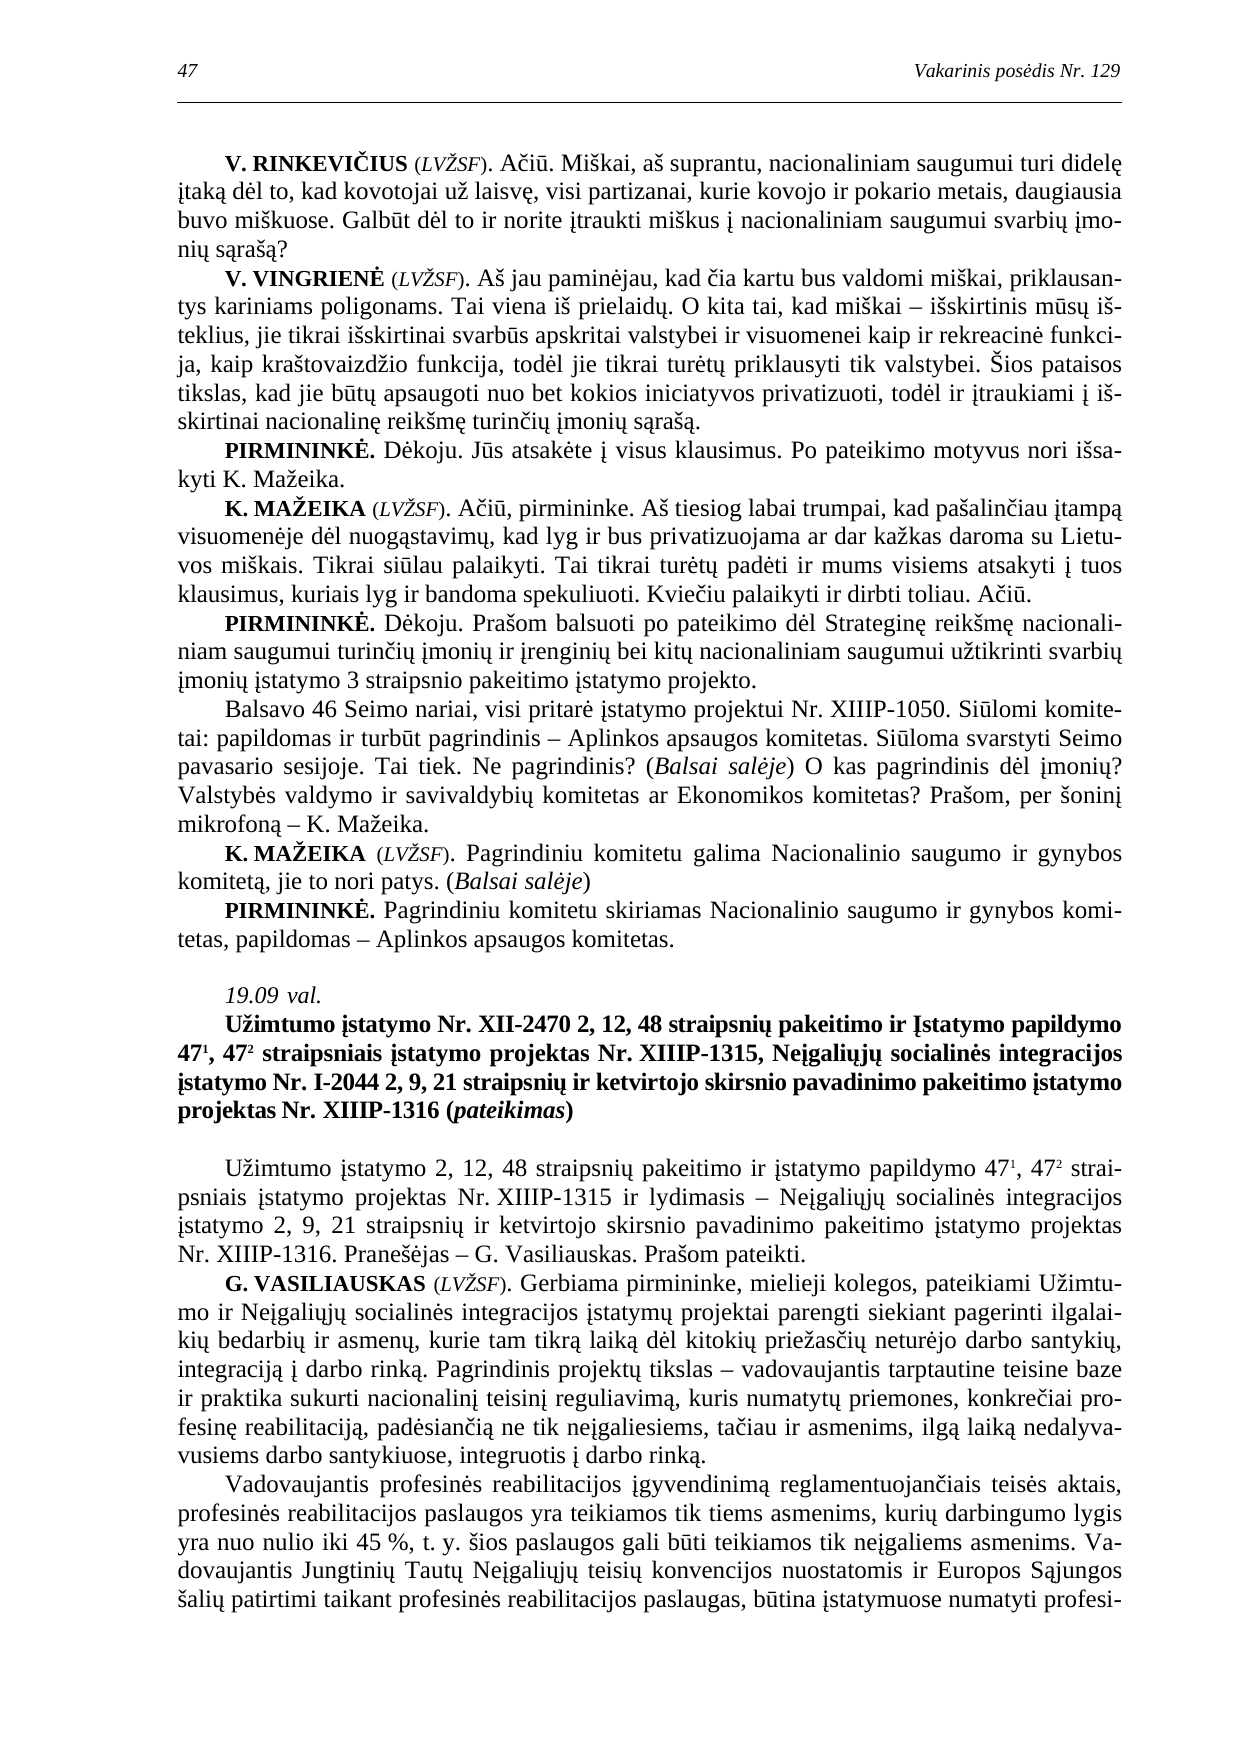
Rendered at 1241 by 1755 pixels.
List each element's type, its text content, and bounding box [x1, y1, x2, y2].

text 19.09 val. [224, 981, 1122, 1009]
text PIRMININKĖ. Dė­ko­ju. Pra­šom bal­suo­ti po pa­te­iki­mo dėl Stra­te­gi­nę reikš­mę na­cio­na­li­niam sau­gu­mui tu­rin­čių įmo­nių ir įren­gi­nių bei ki­tų na­cio­na­li­niam sau­gu­mui už­tik­rin­ti svar­bių įmo­nių įsta­ty­mo 3 straips­nio pa­kei­ti­mo įsta­ty­mo pro­jek­to. [177, 608, 1122, 694]
text PIRMININKĖ. Dė­ko­ju. Jūs at­sa­kė­te į vi­sus klau­si­mus. Po pa­tei­ki­mo mo­ty­vus no­ri iš­sa­ky­ti K. Ma­žei­ka. [177, 435, 1122, 493]
text Va­do­vau­jan­tis pro­fe­si­nės re­a­bi­li­ta­ci­jos įgy­ven­di­ni­mą reg­la­men­tuo­jan­čiais tei­sės ak­tais, pro­fe­si­nės re­a­bi­li­ta­ci­jos pa­slau­gos yra tei­kia­mos tik tiems as­me­nims, ku­rių dar­bin­gu­mo ly­gis yra nuo nu­lio iki 45 %, t. y. šios pa­slau­gos ga­li bū­ti tei­kia­mos tik ne­įga­liems as­me­nims. Va­do­vau­jan­tis Jung­ti­nių Tau­tų Ne­įga­lių­jų tei­sių kon­ven­ci­jos nuo­sta­to­mis ir Eu­ro­pos Są­jun­gos ša­lių pa­tir­ti­mi tai­kant pro­fe­si­nės re­a­bi­li­ta­ci­jos pa­slau­gas, bū­ti­na įsta­ty­muo­se nu­ma­ty­ti pro­fe­si­ [177, 1469, 1122, 1613]
text K. MAŽEIKA (LVŽSF). Ačiū, pir­mi­nin­ke. Aš tie­siog la­bai trum­pai, kad pa­ša­lin­čiau įtam­pą vi­suo­me­nė­je dėl nuo­gąs­ta­vi­mų, kad lyg ir bus pri­va­ti­zuo­ja­ma ar dar kaž­kas da­ro­ma su Lie­tu­vos miš­kais. Tik­rai siū­lau pa­lai­ky­ti. Tai tik­rai tu­rė­tų pa­dė­ti ir mums vi­siems at­sa­ky­ti į tuos klau­si­mus, ku­riais lyg ir ban­do­ma spe­ku­liuo­ti. Kvie­čiu pa­lai­ky­ti ir dirb­ti to­liau. Ačiū. [177, 493, 1122, 608]
text K. MAŽEIKA (LVŽSF). Pa­grin­di­niu komitetu ga­li­ma Na­cio­na­li­nio sau­gu­mo ir gy­ny­bos ko­mi­te­tą, jie to no­ri pa­tys. (Bal­sai sa­lė­je) [177, 838, 1122, 895]
text Už­im­tu­mo įsta­ty­mo 2, 12, 48 straips­nių pa­kei­ti­mo ir įsta­ty­mo pa­pil­dy­mo 471, 472 strai­psniais įsta­ty­mo pro­jek­tas Nr. XIIIP-1315 ir ly­di­ma­sis – Ne­įga­lių­jų so­cia­li­nės in­teg­ra­ci­jos įsta­ty­mo 2, 9, 21 straips­nių ir ket­vir­to­jo skir­snio pa­va­di­ni­mo pa­kei­ti­mo įsta­ty­mo pro­jek­tas Nr. XIIIP-1316. Pra­ne­šė­jas – G. Va­si­liaus­kas. Pra­šom pa­teik­ti. [177, 1153, 1122, 1268]
text V. RINKEVIČIUS (LVŽSF). Ačiū. Miš­kai, aš su­pran­tu, na­cio­na­li­niam sau­gu­mui tu­ri di­de­lę įta­ką dėl to, kad ko­vo­to­jai už lais­vę, vi­si par­ti­za­nai, ku­rie ko­vo­jo ir po­ka­rio me­tais, dau­giau­sia bu­vo miš­kuo­se. Gal­būt dėl to ir no­ri­te įtrauk­ti miš­kus į na­cio­na­li­niam sau­gu­mui svar­bių įmo­nių są­ra­šą? [177, 148, 1122, 263]
text Už­im­tu­mo įsta­ty­mo Nr. XII-2470 2, 12, 48 straips­nių pa­kei­ti­mo ir Įsta­ty­mo papildymo 471, 472 straips­niais įsta­ty­mo pro­jek­tas Nr. XIIIP-1315, Ne­įga­lių­jų so­cia­li­nės in­teg­ra­ci­jos įsta­ty­mo Nr. I-2044 2, 9, 21 straips­nių ir ket­vir­to­jo skir­snio pa­va­di­ni­mo pakei­ti­mo įsta­ty­mo pro­jek­tas Nr. XIIIP-1316 (pa­tei­ki­mas) [177, 1009, 1122, 1124]
text Bal­sa­vo 46 Sei­mo na­riai, vi­si pri­ta­rė įsta­ty­mo pro­jek­tui Nr. XIIIP-1050. Siū­lo­mi ko­mi­te­tai: pa­pil­do­mas ir tur­būt pa­grin­di­nis – Ap­lin­kos ap­sau­gos ko­mi­te­tas. Siū­lo­ma svars­ty­ti Sei­mo pa­va­sa­rio se­si­jo­je. Tai tiek. Ne pa­grin­di­nis? (Bal­sai sa­lė­je) O kas pa­grin­di­nis dėl įmo­nių? Val­s­ty­bės val­dy­mo ir sa­vi­val­dy­bių ko­mi­te­tas ar Eko­no­mi­kos ko­mi­te­tas? Pra­šom, per šo­ni­nį mik­ro­fo­ną – K. Ma­žei­ka. [177, 694, 1122, 838]
text G. VASILIAUSKAS (LVŽSF). Ger­bia­ma pir­mi­nin­ke, mie­lie­ji ko­le­gos, pa­tei­kia­mi Už­im­tu­mo ir Ne­įga­lių­jų so­cia­li­nės in­teg­ra­ci­jos įsta­ty­mų pro­jek­tai pa­reng­ti sie­kiant pa­ge­rin­ti il­ga­lai­kių be­dar­bių ir as­me­nų, ku­rie tam tik­rą lai­ką dėl ki­to­kių prie­žas­čių ne­tu­rė­jo dar­bo san­ty­kių, in­teg­ra­ci­ją į dar­bo rin­ką. Pa­grin­di­nis pro­jek­tų tiks­las – va­do­vau­jan­tis tarp­tau­ti­ne tei­si­ne ba­ze ir prak­ti­ka su­kur­ti na­cio­na­li­nį tei­si­nį re­gu­lia­vi­mą, ku­ris nu­ma­ty­tų prie­mo­nes, kon­kre­čiai pro­fe­si­nę re­a­bi­li­ta­ci­ją, pa­dė­sian­čią ne tik ne­įga­lie­siems, ta­čiau ir as­me­nims, il­gą lai­ką ne­da­ly­va­vu­siems dar­bo san­ty­kiuo­se, in­teg­ruo­tis į dar­bo rin­ką. [177, 1268, 1122, 1469]
text PIRMININKĖ. Pa­grin­di­niu komitetu ski­ria­mas Na­cio­na­li­nio sau­gu­mo ir gy­ny­bos ko­mi­te­tas, pa­pil­do­mas – Ap­lin­kos ap­sau­gos ko­mi­te­tas. [177, 895, 1122, 953]
text V. VINGRIENĖ (LVŽSF). Aš jau pa­mi­nė­jau, kad čia kar­tu bus val­do­mi miš­kai, pri­klau­san­tys ka­ri­niams po­li­go­nams. Tai vie­na iš prie­lai­dų. O ki­ta tai, kad miš­kai – iš­skir­ti­nis mū­sų iš­tek­lius, jie tik­rai iš­skir­ti­nai svar­būs ap­skri­tai vals­ty­bei ir vi­suo­me­nei kaip ir rek­re­a­ci­nė funk­ci­ja, kaip kraš­to­vaiz­džio funk­ci­ja, to­dėl jie tik­rai tu­rė­tų pri­klau­sy­ti tik vals­ty­bei. Šios pa­tai­sos tiks­las, kad jie bū­tų ap­sau­go­ti nuo bet ko­kios ini­cia­ty­vos pri­va­ti­zuo­ti, to­dėl ir įtrau­kia­mi į iš­skir­ti­nai na­cio­na­li­nę reikš­mę tu­rin­čių įmo­nių są­ra­šą. [177, 263, 1122, 435]
